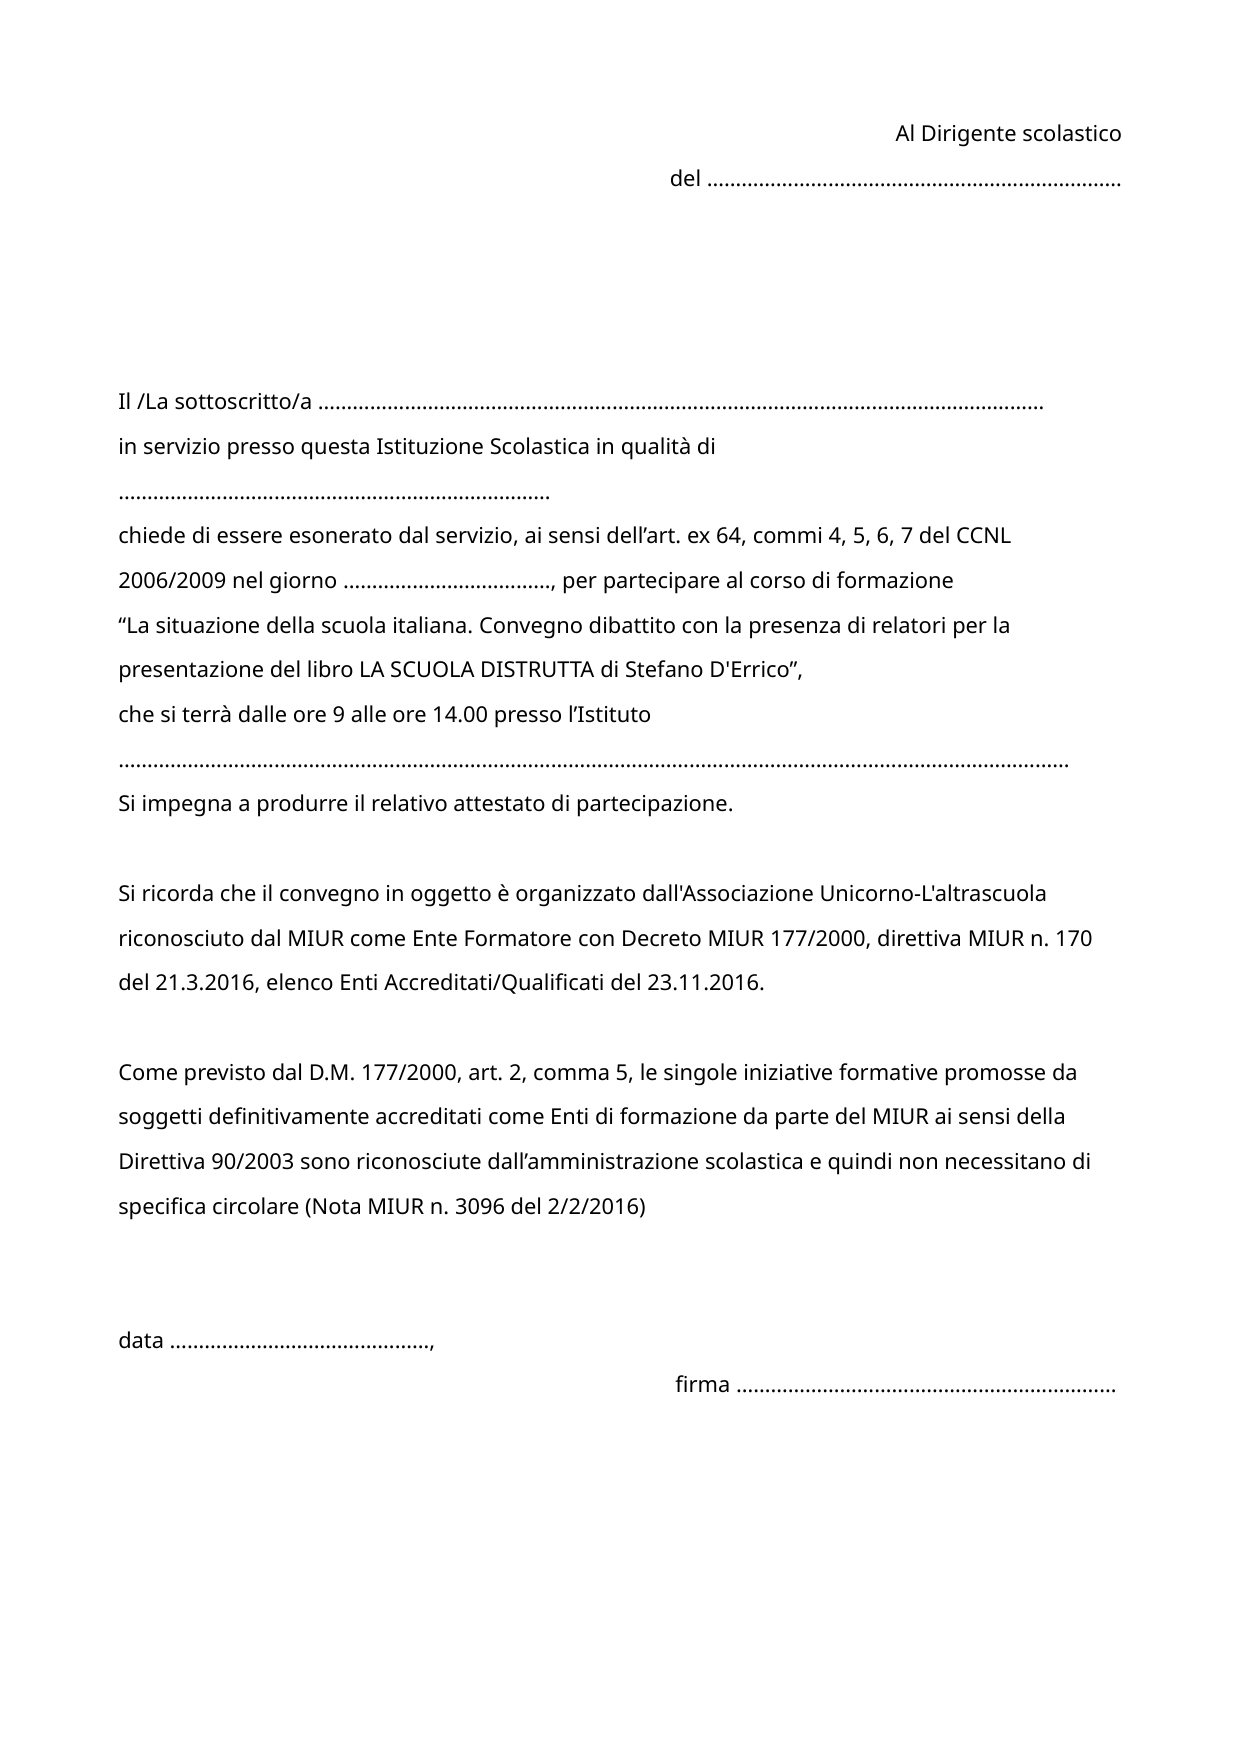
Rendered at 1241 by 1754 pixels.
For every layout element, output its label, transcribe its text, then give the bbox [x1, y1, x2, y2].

text del ……………………………………………………………… [118, 163, 1122, 193]
text che si terrà dalle ore 9 alle ore 14.00 presso l’Istituto [118, 699, 1122, 729]
text ………………………………………………………………………………………………………………………………………………… [118, 744, 1122, 773]
text Come previsto dal D.M. 177/2000, art. 2, comma 5, le singole iniziative formative promosse da soggetti definitivamente accreditati come Enti di formazione da parte del MIUR ai sensi della Direttiva 90/2003 sono riconosciute dall’amministrazione scolastica e quindi non necessitano di specifica circolare (Nota MIUR n. 3096 del 2/2/2016) [118, 1057, 1122, 1220]
text Al Dirigente scolastico [118, 118, 1122, 148]
text firma ………………………………………………………… [118, 1369, 1122, 1399]
text chiede di essere esonerato dal servizio, ai sensi dell’art. ex 64, commi 4, 5, 6, 7 del CCNL 2006/2009 nel giorno ………………………………, per partecipare al corso di formazione [118, 520, 1122, 595]
text data ………………………………………, [118, 1325, 1122, 1354]
text ………………………………………………………………… [118, 476, 1122, 505]
text Si impegna a produrre il relativo attestato di partecipazione. [118, 788, 1122, 818]
text Si ricorda che il convegno in oggetto è organizzato dall'Associazione Unicorno-L'altrascuola riconosciuto dal MIUR come Ente Formatore con Decreto MIUR 177/2000, direttiva MIUR n. 170 del 21.3.2016, elenco Enti Accreditati/Qualificati del 23.11.2016. [118, 878, 1122, 997]
text Il /La sottoscritto/a ……………………………………………………………………………………………………………… [118, 386, 1122, 416]
text in servizio presso questa Istituzione Scolastica in qualità di [118, 431, 1122, 461]
text “La situazione della scuola italiana. Convegno dibattito con la presenza di relatori per la presentazione del libro LA SCUOLA DISTRUTTA di Stefano D'Errico”, [118, 610, 1122, 684]
